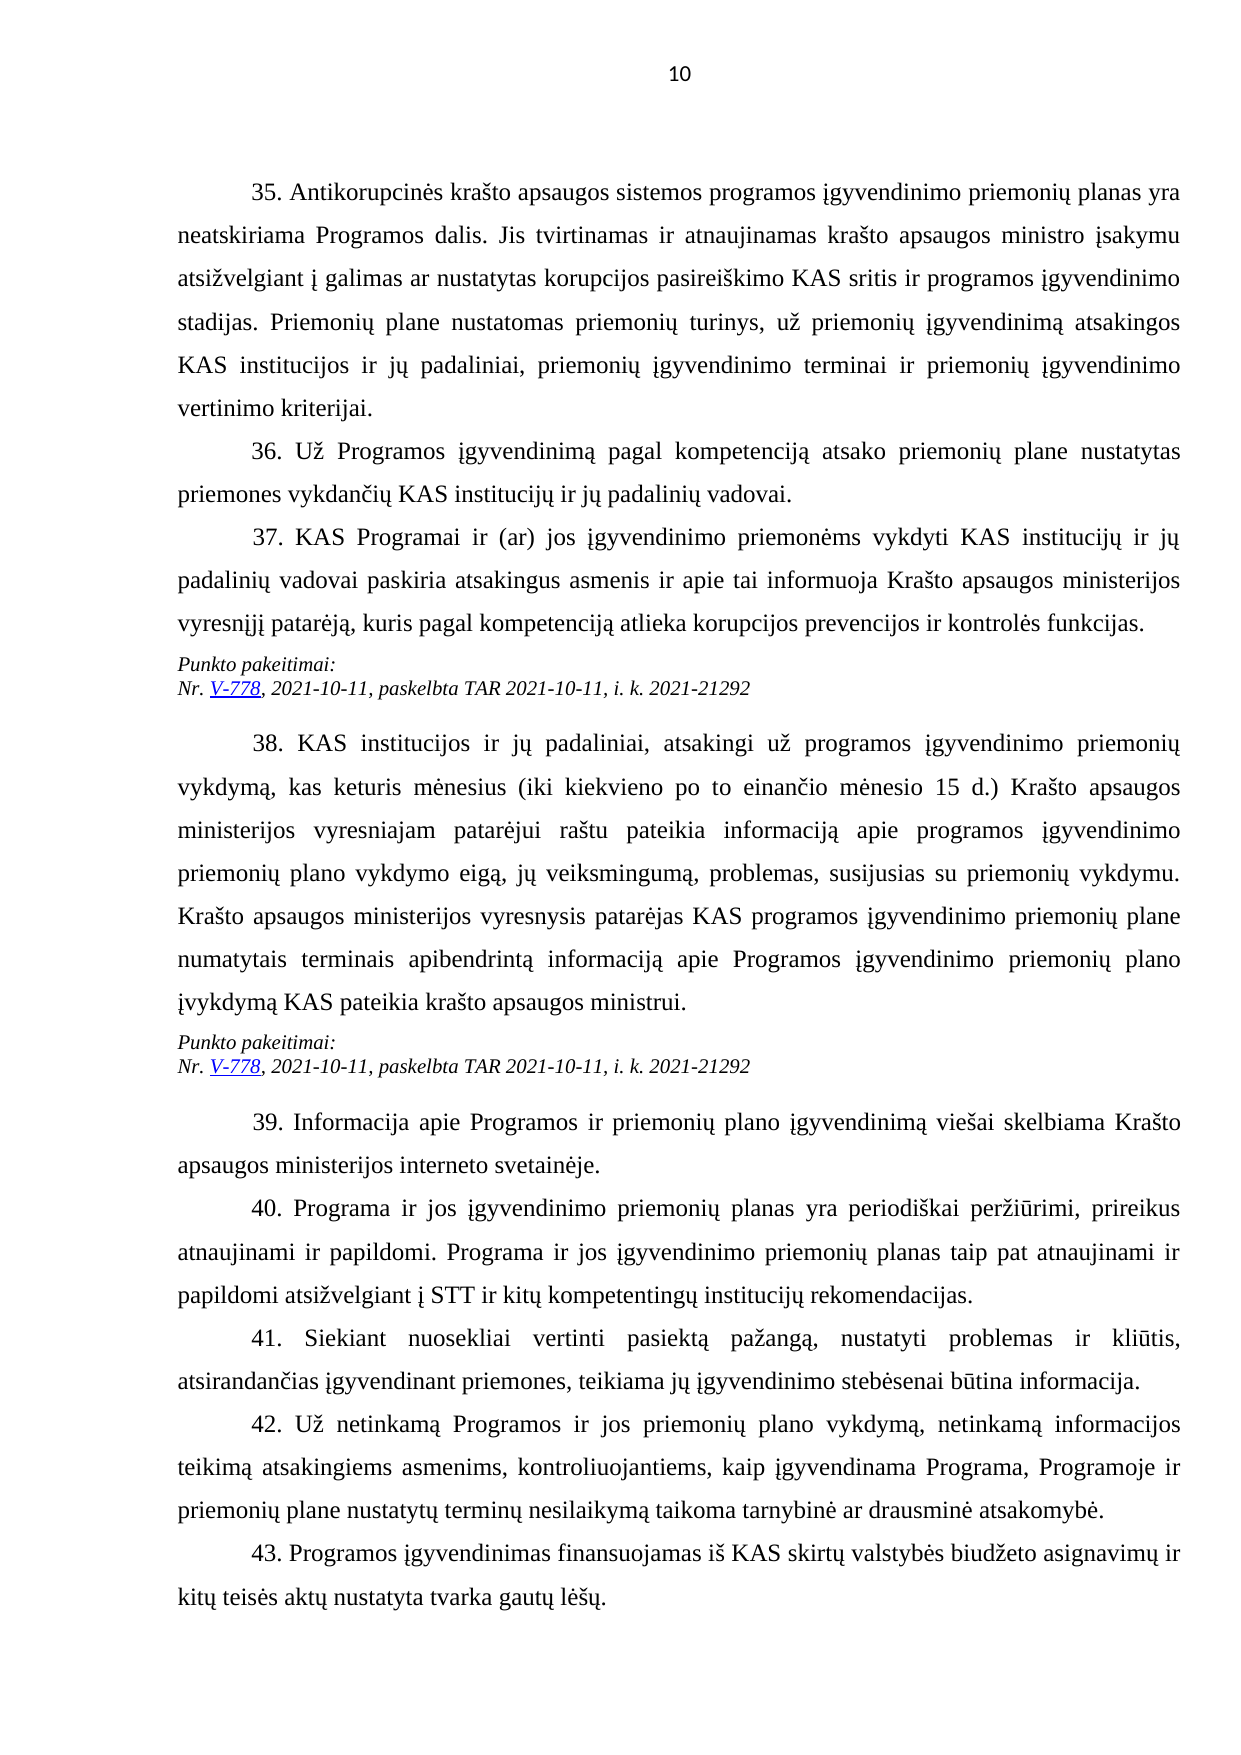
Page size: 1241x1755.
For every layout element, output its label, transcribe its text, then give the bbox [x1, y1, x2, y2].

text 42. Už netinkamą Programos ir jos priemonių plano vykdymą, netinkamą informacijos teikimą atsakingiems asmenims, kontroliuojantiems, kaip įgyvendinama Programa, Programoje ir priemonių plane nustatytų terminų nesilaikymą taikoma tarnybinė ar drausminė atsakomybė. [177, 1409, 1181, 1524]
text 40. Programa ir jos įgyvendinimo priemonių planas yra periodiškai peržiūrimi, prireikus atnaujinami ir papildomi. Programa ir jos įgyvendinimo priemonių planas taip pat atnaujinami ir papildomi atsižvelgiant į STT ir kitų kompetentingų institucijų rekomendacijas. [177, 1193, 1181, 1308]
text 38. KAS institucijos ir jų padaliniai, atsakingi už programos įgyvendinimo priemonių vykdymą, kas keturis mėnesius (iki kiekvieno po to einančio mėnesio 15 d.) Krašto apsaugos ministerijos vyresniajam patarėjui raštu pateikia informaciją apie programos įgyvendinimo priemonių plano vykdymo eigą, jų veiksmingumą, problemas, susijusias su priemonių vykdymu. Krašto apsaugos ministerijos vyresnysis patarėjas KAS programos įgyvendinimo priemonių plane numatytais terminais apibendrintą informaciją apie Programos įgyvendinimo priemonių plano įvykdymą KAS pateikia krašto apsaugos ministrui. [177, 728, 1181, 1016]
text 39. Informacija apie Programos ir priemonių plano įgyvendinimą viešai skelbiama Krašto apsaugos ministerijos interneto svetainėje. [177, 1107, 1181, 1179]
text 43. Programos įgyvendinimas finansuojamas iš KAS skirtų valstybės biudžeto asignavimų ir kitų teisės aktų nustatyta tvarka gautų lėšų. [177, 1538, 1181, 1610]
text 36. Už Programos įgyvendinimą pagal kompetenciją atsako priemonių plane nustatytas priemones vykdančių KAS institucijų ir jų padalinių vadovai. [177, 436, 1181, 508]
text Punkto pakeitimai: [177, 1030, 1181, 1054]
text Punkto pakeitimai: [177, 652, 1181, 676]
text 35. Antikorupcinės krašto apsaugos sistemos programos įgyvendinimo priemonių planas yra neatskiriama Programos dalis. Jis tvirtinamas ir atnaujinamas krašto apsaugos ministro įsakymu atsižvelgiant į galimas ar nustatytas korupcijos pasireiškimo KAS sritis ir programos įgyvendinimo stadijas. Priemonių plane nustatomas priemonių turinys, už priemonių įgyvendinimą atsakingos KAS institucijos ir jų padaliniai, priemonių įgyvendinimo terminai ir priemonių įgyvendinimo vertinimo kriterijai. [177, 177, 1181, 422]
text 37. KAS Programai ir (ar) jos įgyvendinimo priemonėms vykdyti KAS institucijų ir jų padalinių vadovai paskiria atsakingus asmenis ir apie tai informuoja Krašto apsaugos ministerijos vyresnįjį patarėją, kuris pagal kompetenciją atlieka korupcijos prevencijos ir kontrolės funkcijas. [177, 522, 1181, 637]
text Nr. V-778, 2021-10-11, paskelbta TAR 2021-10-11, i. k. 2021-21292 [177, 1054, 1181, 1078]
text 41. Siekiant nuosekliai vertinti pasiektą pažangą, nustatyti problemas ir kliūtis, atsirandančias įgyvendinant priemones, teikiama jų įgyvendinimo stebėsenai būtina informacija. [177, 1323, 1181, 1395]
text Nr. V-778, 2021-10-11, paskelbta TAR 2021-10-11, i. k. 2021-21292 [177, 676, 1181, 700]
